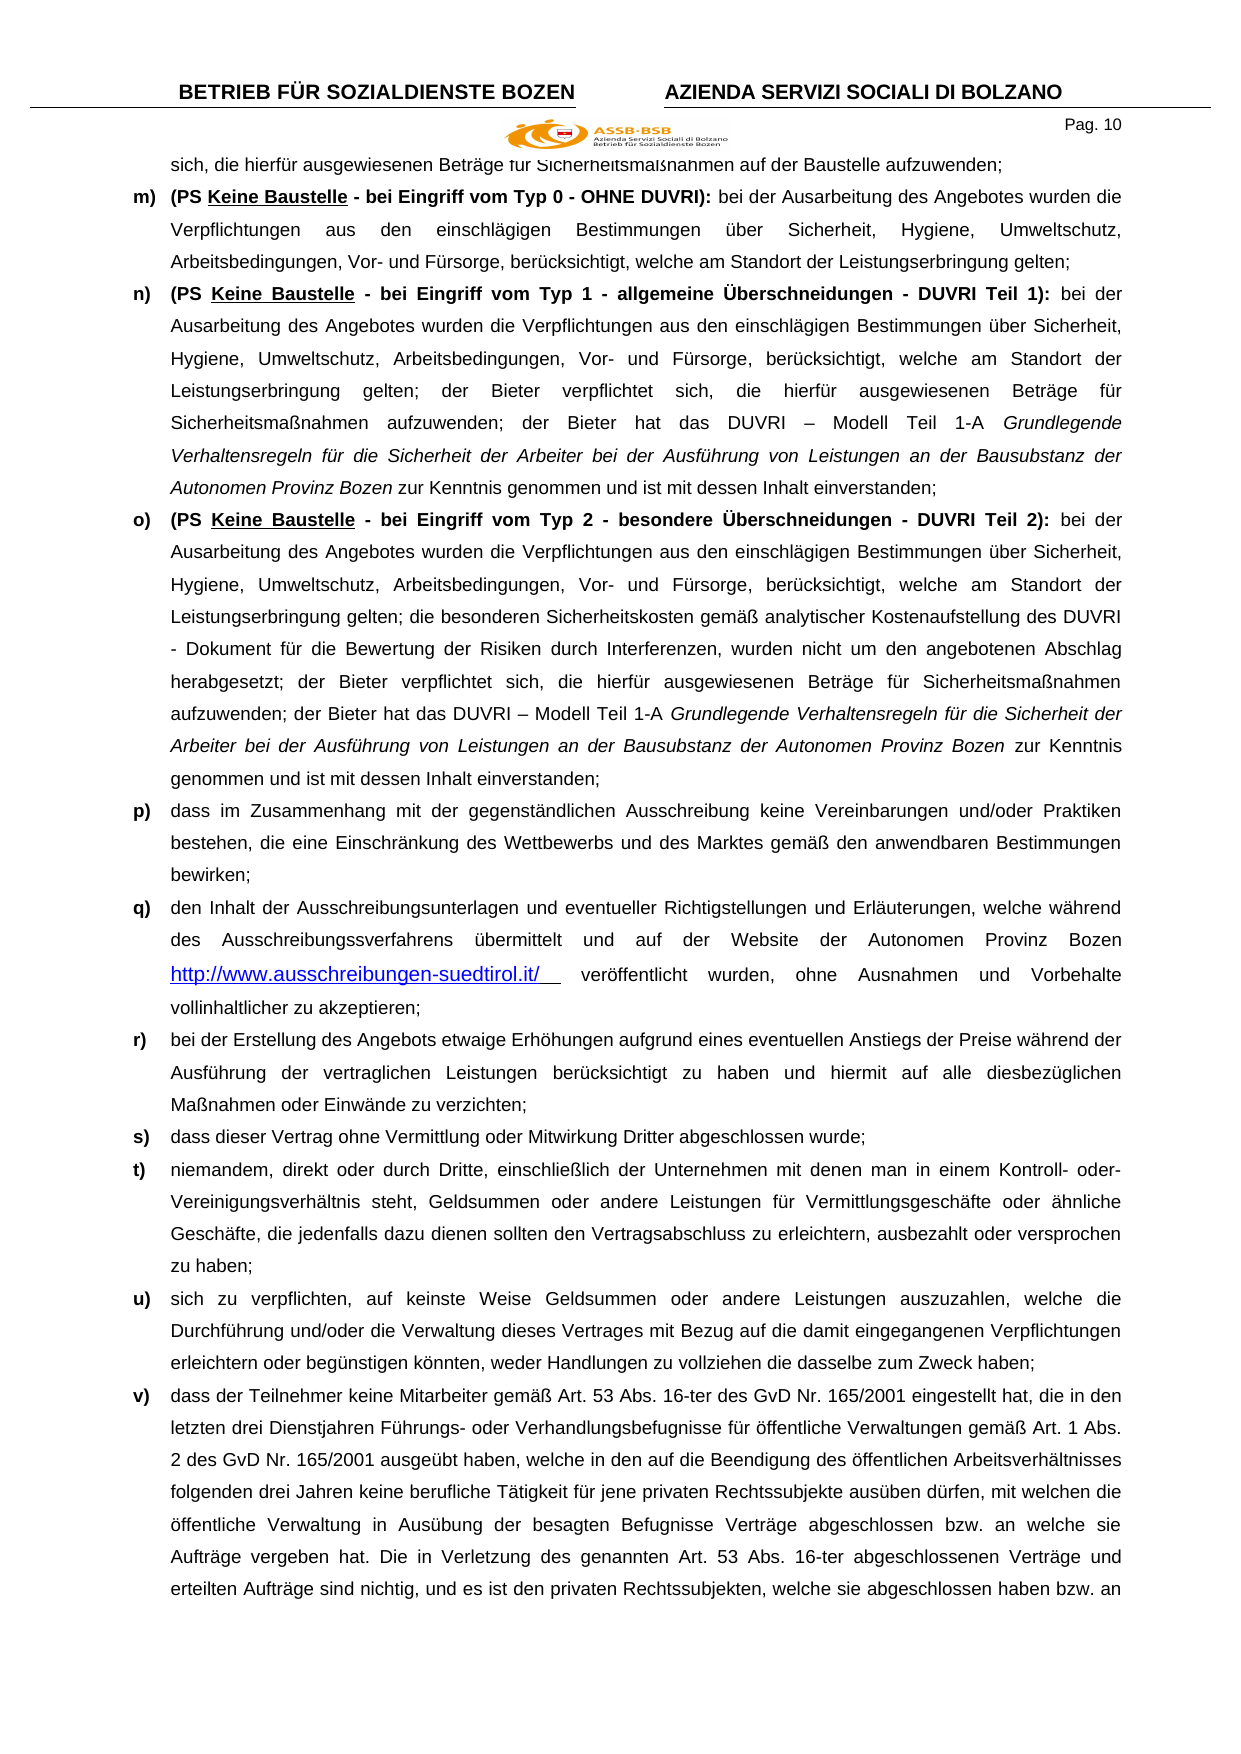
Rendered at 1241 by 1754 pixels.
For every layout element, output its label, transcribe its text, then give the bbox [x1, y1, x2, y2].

list (PS Keine Baustelle - bei Eingriff vom Typ 1 - allgemeine Überschneidungen - DUVRI Teil 1): bei der Ausarbeitung des Angebotes wurden die Verpflichtungen aus den einschlägigen Bestimmungen über Sicherheit, Hygiene, Umweltschutz, Arbeitsbedingungen, Vor- und Fürsorge, berücksichtigt, welche am Standort der Leistungserbringung gelten; der Bieter verpflichtet sich, die hierfür ausgewiesenen Beträge für Sicherheitsmaßnahmen aufzuwenden; der Bieter hat das DUVRI – Modell Teil 1-A Grundlegende Verhaltensregeln für die Sicherheit der Arbeiter bei der Ausführung von Leistungen an der Bausubstanz der Autonomen Provinz Bozen zur Kenntnis genommen und ist mit dessen Inhalt einverstanden; [133, 283, 1122, 498]
list (PS Keine Baustelle - bei Eingriff vom Typ 2 - besondere Überschneidungen - DUVRI Teil 2): bei der Ausarbeitung des Angebotes wurden die Verpflichtungen aus den einschlägigen Bestimmungen über Sicherheit, Hygiene, Umweltschutz, Arbeitsbedingungen, Vor- und Fürsorge, berücksichtigt, welche am Standort der Leistungserbringung gelten; die besonderen Sicherheitskosten gemäß analytischer Kostenaufstellung des DUVRI - Dokument für die Bewertung der Risiken durch Interferenzen, wurden nicht um den angebotenen Abschlag herabgesetzt; der Bieter verpflichtet sich, die hierfür ausgewiesenen Beträge für Sicherheitsmaßnahmen aufzuwenden; der Bieter hat das DUVRI – Modell Teil 1-A Grundlegende Verhaltensregeln für die Sicherheit der Arbeiter bei der Ausführung von Leistungen an der Bausubstanz der Autonomen Provinz Bozen zur Kenntnis genommen und ist mit dessen Inhalt einverstanden; [133, 509, 1122, 789]
list den Inhalt der Ausschreibungsunterlagen und eventueller Richtigstellungen und Erläuterungen, welche während des Ausschreibungssverfahrens übermittelt und auf der Website der Autonomen Provinz Bozen http://www.ausschreibungen-suedtirol.it/ veröffentlicht wurden, ohne Ausnahmen und Vorbehalte vollinhaltlicher zu akzeptieren; [133, 896, 1122, 1018]
list sich zu verpflichten, auf keinste Weise Geldsummen oder andere Leistungen auszuzahlen, welche die Durchführung und/oder die Verwaltung dieses Vertrages mit Bezug auf die damit eingegangenen Verpflichtungen erleichtern oder begünstigen könnten, weder Handlungen zu vollziehen die dasselbe zum Zweck haben; [133, 1288, 1122, 1374]
list dass der Teilnehmer keine Mitarbeiter gemäß Art. 53 Abs. 16-ter des GvD Nr. 165/2001 eingestellt hat, die in den letzten drei Dienstjahren Führungs- oder Verhandlungsbefugnisse für öffentliche Verwaltungen gemäß Art. 1 Abs. 2 des GvD Nr. 165/2001 ausgeübt haben, welche in den auf die Beendigung des öffentlichen Arbeitsverhältnisses folgenden drei Jahren keine berufliche Tätigkeit für jene privaten Rechtssubjekte ausüben dürfen, mit welchen die öffentliche Verwaltung in Ausübung der besagten Befugnisse Verträge abgeschlossen bzw. an welche sie Aufträge vergeben hat. Die in Verletzung des genannten Art. 53 Abs. 16-ter abgeschlossenen Verträge und erteilten Aufträge sind nichtig, und es ist den privaten Rechtssubjekten, welche sie abgeschlossen haben bzw. an [133, 1384, 1122, 1600]
list dass dieser Vertrag ohne Vermittlung oder Mitwirkung Dritter abgeschlossen wurde; [133, 1126, 1122, 1148]
list sich, die hierfür ausgewiesenen Beträge für Sicherheitsmaßnahmen auf der Baustelle aufzuwenden; [133, 154, 1122, 175]
list niemandem, direkt oder durch Dritte, einschließlich der Unternehmen mit denen man in einem Kontroll- oder- Vereinigungsverhältnis steht, Geldsummen oder andere Leistungen für Vermittlungsgeschäfte oder ähnliche Geschäfte, die jedenfalls dazu dienen sollten den Vertragsabschluss zu erleichtern, ausbezahlt oder versprochen zu haben; [133, 1158, 1122, 1277]
list dass im Zusammenhang mit der gegenständlichen Ausschreibung keine Vereinbarungen und/oder Praktiken bestehen, die eine Einschränkung des Wettbewerbs und des Marktes gemäß den anwendbaren Bestimmungen bewirken; [133, 799, 1122, 886]
list (PS Keine Baustelle - bei Eingriff vom Typ 0 - OHNE DUVRI): bei der Ausarbeitung des Angebotes wurden die Verpflichtungen aus den einschlägigen Bestimmungen über Sicherheit, Hygiene, Umweltschutz, Arbeitsbedingungen, Vor- und Fürsorge, berücksichtigt, welche am Standort der Leistungserbringung gelten; [133, 186, 1122, 272]
list bei der Erstellung des Angebots etwaige Erhöhungen aufgrund eines eventuellen Anstiegs der Preise während der Ausführung der vertraglichen Leistungen berücksichtigt zu haben und hiermit auf alle diesbezüglichen Maßnahmen oder Einwände zu verzichten; [133, 1029, 1122, 1115]
